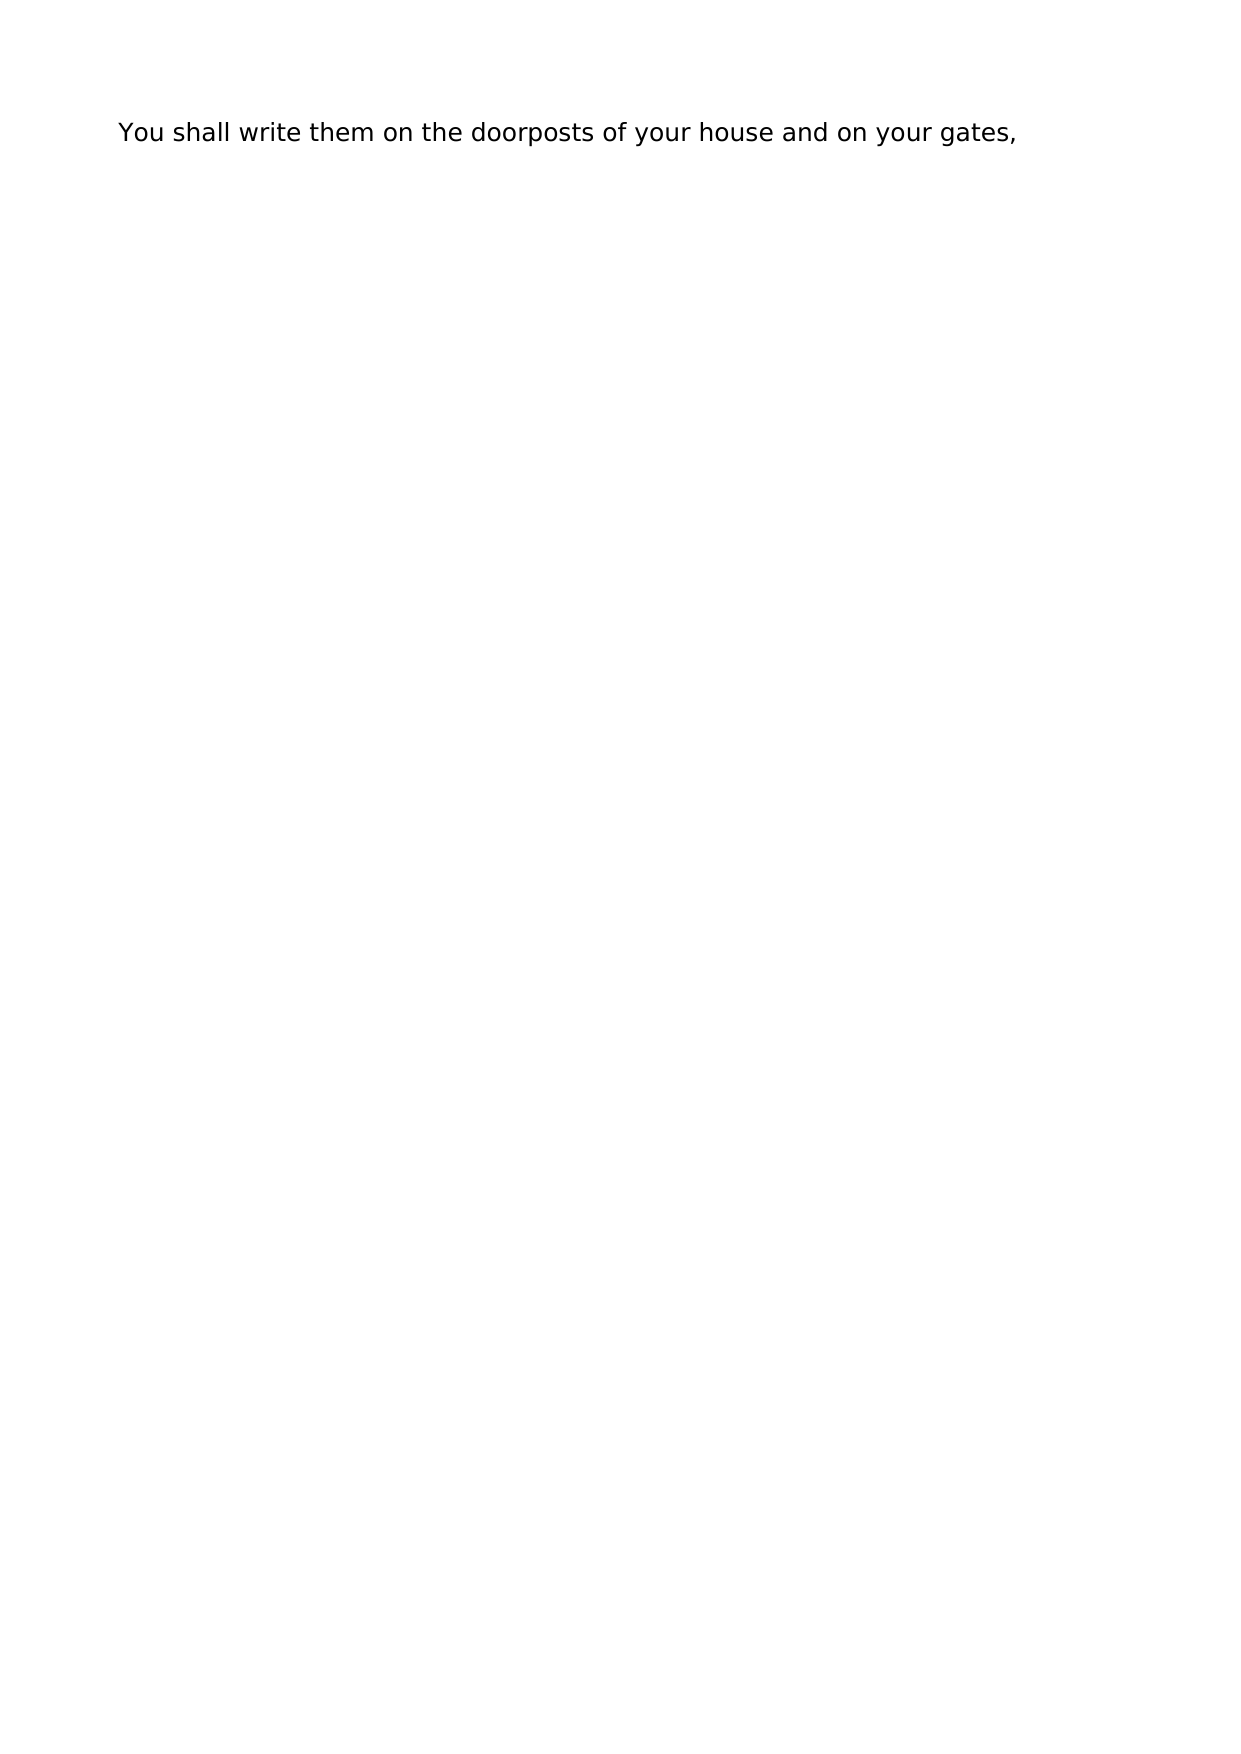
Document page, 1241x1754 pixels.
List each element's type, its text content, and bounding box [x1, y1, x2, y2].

text You shall write them on the doorposts of your house and on your gates, [118, 118, 1122, 147]
